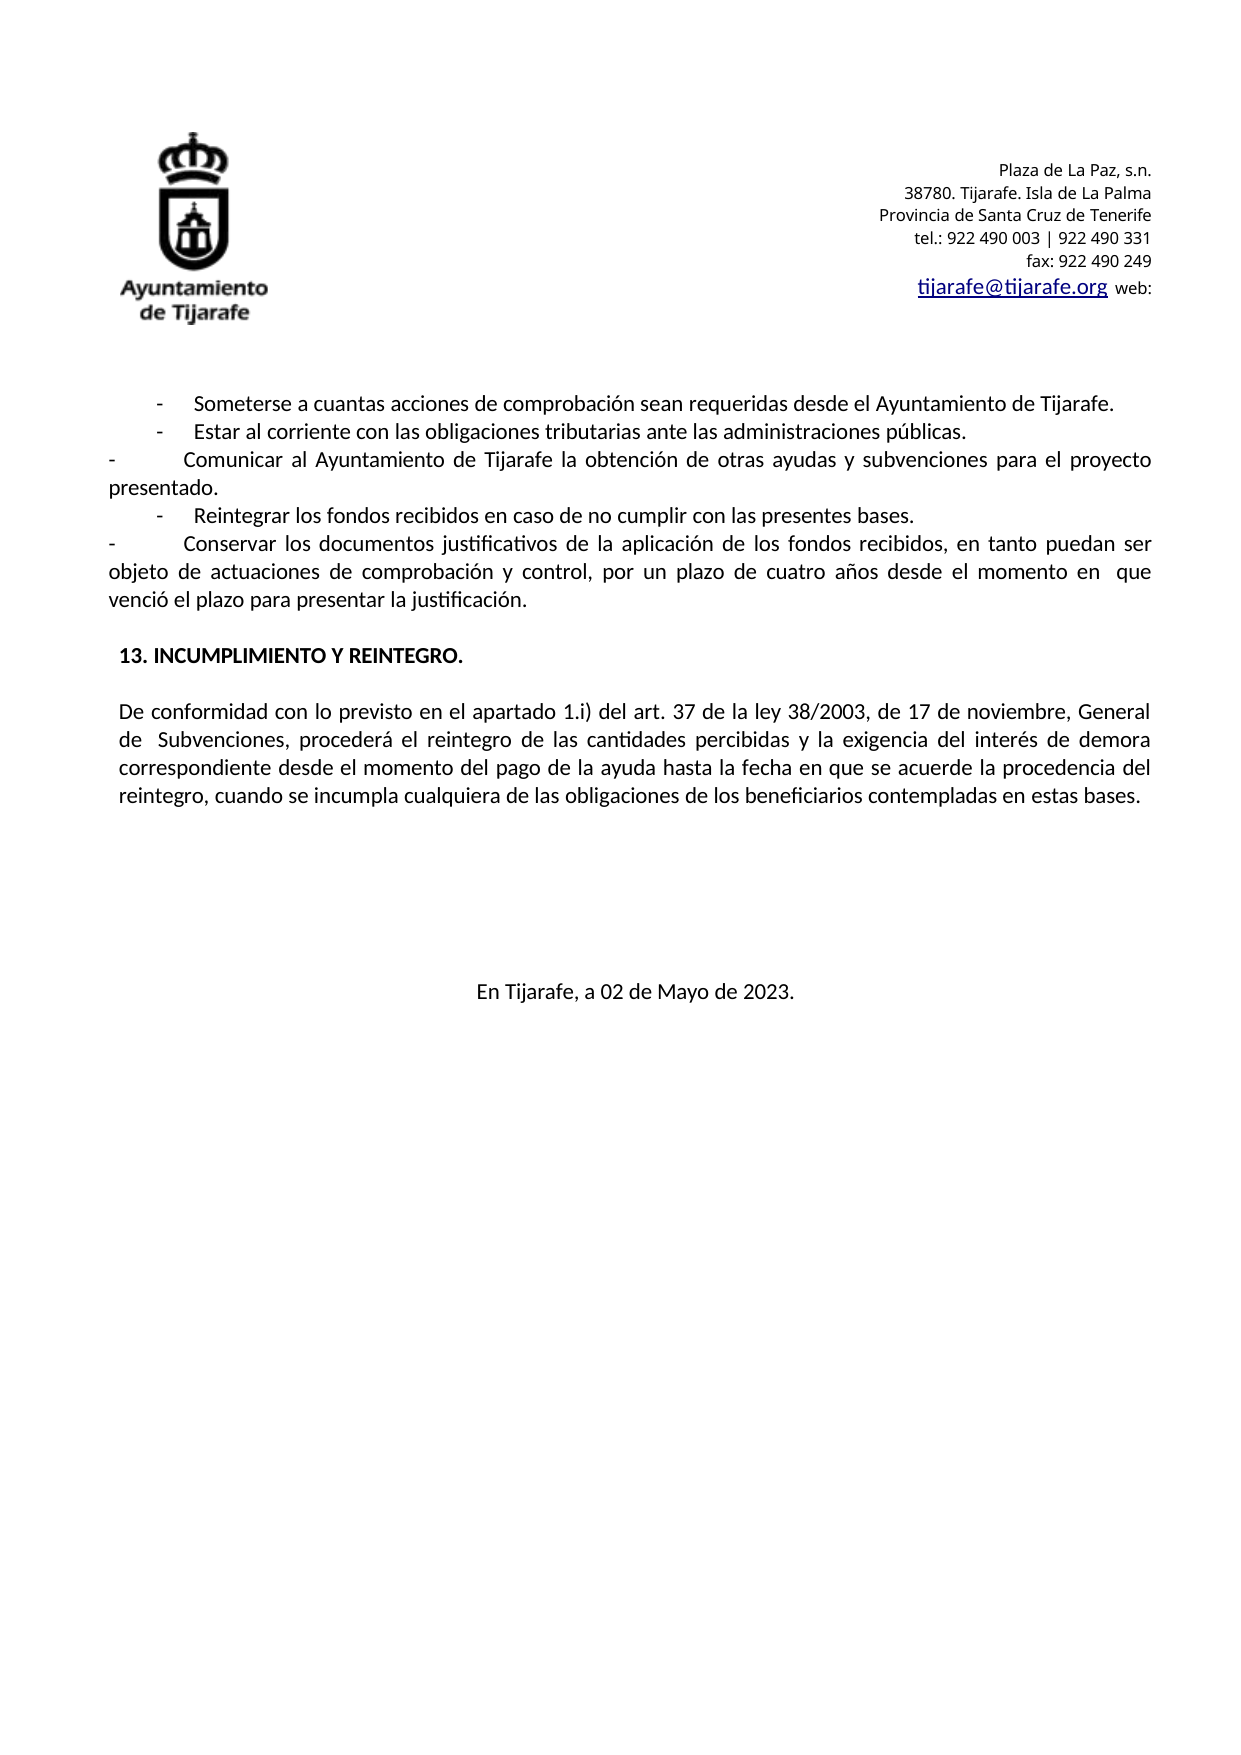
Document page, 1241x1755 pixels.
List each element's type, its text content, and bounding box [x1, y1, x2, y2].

list Estar al corriente con las obligaciones tributarias ante las administraciones públicas. [156, 417, 1163, 445]
list INCUMPLIMIENTO Y REINTEGRO. [119, 641, 1163, 669]
list Reintegrar los fondos recibidos en caso de no cumplir con las presentes bases. [156, 501, 1163, 529]
list Conservar los documentos justificativos de la aplicación de los fondos recibidos, en tanto puedan ser objeto de actuaciones de comprobación y control, por un plazo de cuatro años desde el momento en que venció el plazo para presentar la justificación. [108, 529, 1152, 613]
list Comunicar al Ayuntamiento de Tijarafe la obtención de otras ayudas y subvenciones para el proyecto presentado. [108, 445, 1152, 501]
text En Tijarafe, a 02 de Mayo de 2023. [108, 977, 1163, 1005]
text De conformidad con lo previsto en el apartado 1.i) del art. 37 de la ley 38/2003, de 17 de noviembre, General de Subvenciones, procederá el reintegro de las cantidades percibidas y la exigencia del interés de demora correspondiente desde el momento del pago de la ayuda hasta la fecha en que se acuerde la procedencia del reintegro, cuando se incumpla cualquiera de las obligaciones de los beneficiarios contempladas en estas bases. [119, 697, 1152, 809]
list Someterse a cuantas acciones de comprobación sean requeridas desde el Ayuntamiento de Tijarafe. [156, 389, 1163, 417]
